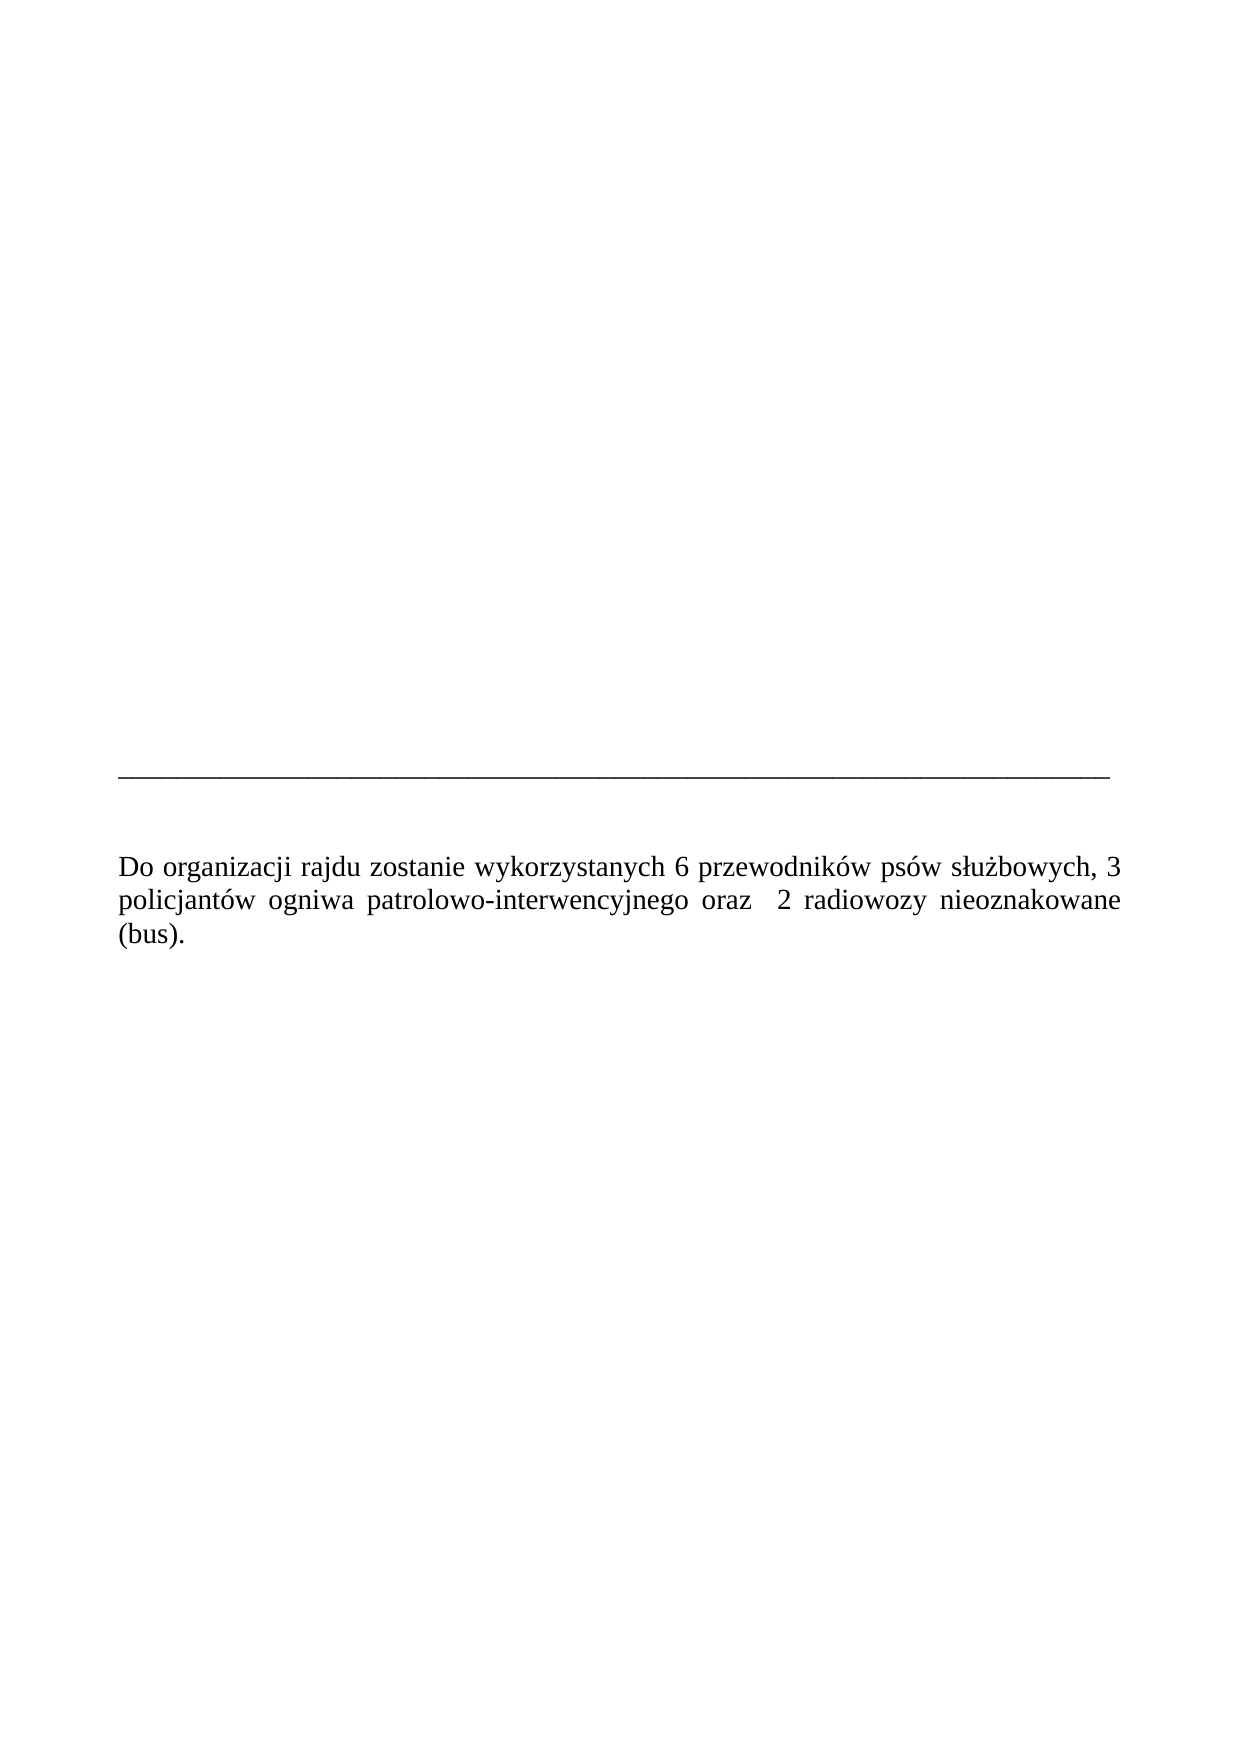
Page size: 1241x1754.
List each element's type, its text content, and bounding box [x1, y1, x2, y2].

text ____________________________________________________________________ [118, 748, 1122, 782]
text Do organizacji rajdu zostanie wykorzystanych 6 przewodników psów służbowych, 3 policjantów ogniwa patrolowo-interwencyjnego oraz 2 radiowozy nieoznakowane (bus). [118, 849, 1122, 949]
